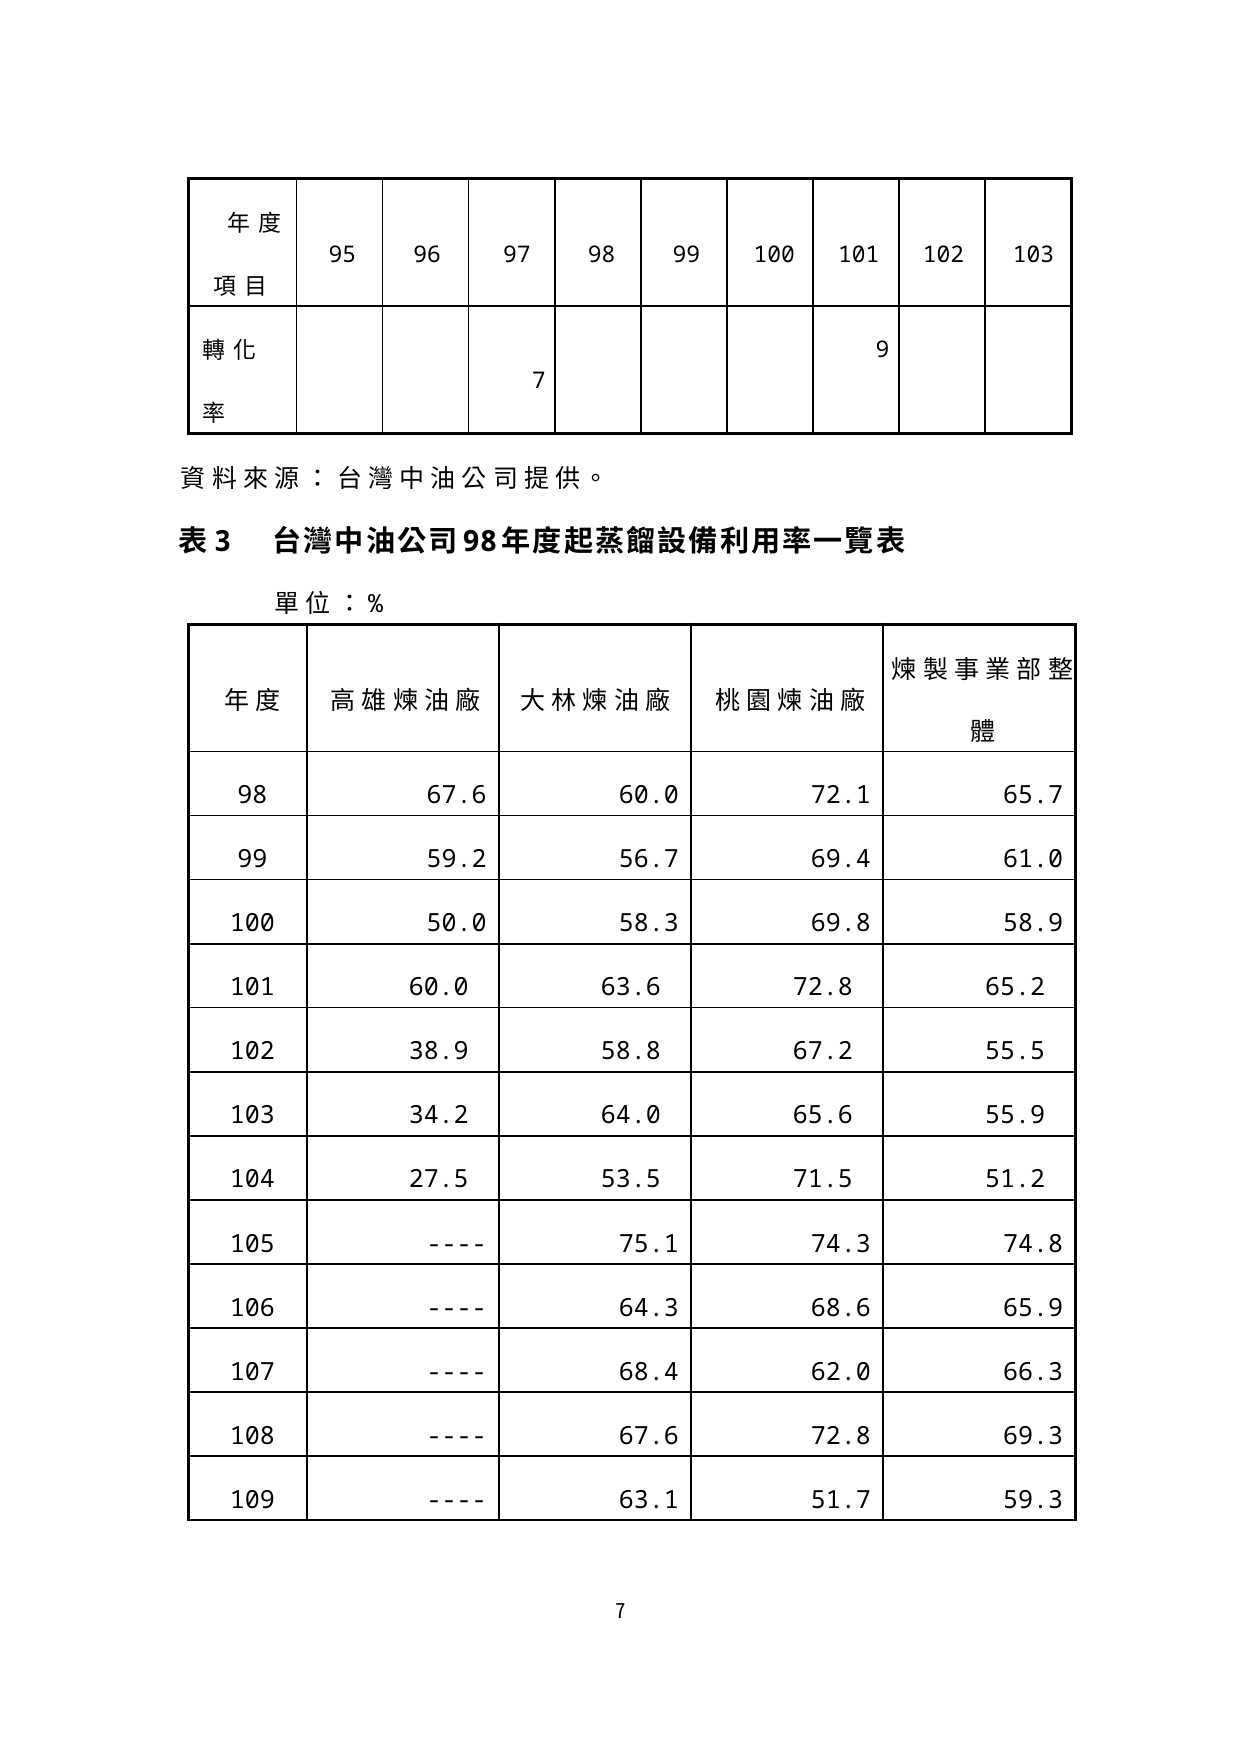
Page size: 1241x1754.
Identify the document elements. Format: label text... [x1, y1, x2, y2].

table_header 高雄煉油廠 [308, 626, 498, 751]
table_cell 65.2 [884, 945, 1074, 1007]
table_header 99 [642, 180, 726, 305]
table_cell 58.8 [500, 1008, 690, 1071]
table_cell 99 [190, 816, 306, 879]
table_header 97 [469, 180, 554, 305]
table_cell 69.8 [692, 880, 882, 943]
table_header 101 [814, 180, 898, 305]
table_cell 58.3 [500, 880, 690, 943]
table_header 100 [728, 180, 812, 305]
table_cell 65.9 [884, 1265, 1074, 1327]
table_cell 74.3 [692, 1201, 882, 1263]
table_cell [728, 307, 812, 432]
table_cell 50.0 [308, 880, 498, 943]
table_cell 34.2 [308, 1073, 498, 1135]
table_cell ---- [308, 1393, 498, 1455]
table_cell 55.9 [884, 1073, 1074, 1135]
table_cell 72.8 [692, 1393, 882, 1455]
table_cell 108 [190, 1393, 306, 1455]
table_header 95 [297, 180, 382, 305]
table_cell 104 [190, 1137, 306, 1199]
table_cell 69.4 [692, 816, 882, 879]
text 資料來源：台灣中油公司提供。 [174, 435, 1063, 497]
table_cell 51.7 [692, 1457, 882, 1519]
table_cell 9 [814, 307, 898, 432]
table_cell ---- [308, 1457, 498, 1519]
table_header 大林煉油廠 [500, 626, 690, 751]
table_cell 64.3 [500, 1265, 690, 1327]
table_cell 60.0 [500, 752, 690, 815]
table_cell [986, 307, 1070, 432]
table_cell 72.8 [692, 945, 882, 1007]
table_cell 58.9 [884, 880, 1074, 943]
table_cell 38.9 [308, 1008, 498, 1071]
table_cell [297, 307, 382, 432]
table_cell 75.1 [500, 1201, 690, 1263]
table_cell 轉化率 [190, 307, 296, 432]
table_header 煉製事業部整體 [884, 626, 1074, 751]
table_cell 74.8 [884, 1201, 1074, 1263]
table_cell 61.0 [884, 816, 1074, 879]
table_header 98 [556, 180, 640, 305]
table_cell 102 [190, 1008, 306, 1071]
table_header 年度 項目 [190, 180, 296, 305]
table_cell 67.2 [692, 1008, 882, 1071]
table_cell 56.7 [500, 816, 690, 879]
table_cell 67.6 [308, 752, 498, 815]
table_header 年度 [190, 626, 306, 751]
table_cell 103 [190, 1073, 306, 1135]
table_cell 98 [190, 752, 306, 815]
table_header 96 [383, 180, 468, 305]
table_cell 59.3 [884, 1457, 1074, 1519]
table_cell ---- [308, 1329, 498, 1391]
table_cell 68.6 [692, 1265, 882, 1327]
table_cell 67.6 [500, 1393, 690, 1455]
table_cell 51.2 [884, 1137, 1074, 1199]
table_cell 59.2 [308, 816, 498, 879]
table_cell 107 [190, 1329, 306, 1391]
table_cell ---- [308, 1201, 498, 1263]
text 表3 台灣中油公司98年度起蒸餾設備利用率一覽表 單位：% [177, 497, 1074, 622]
table_cell 69.3 [884, 1393, 1074, 1455]
table_cell 64.0 [500, 1073, 690, 1135]
table_cell 27.5 [308, 1137, 498, 1199]
table_cell 65.7 [884, 752, 1074, 815]
table_header 102 [900, 180, 984, 305]
table_cell 109 [190, 1457, 306, 1519]
table_cell 60.0 [308, 945, 498, 1007]
table_cell 65.6 [692, 1073, 882, 1135]
table_header 桃園煉油廠 [692, 626, 882, 751]
table_cell [642, 307, 726, 432]
table_cell [556, 307, 640, 432]
table_cell 68.4 [500, 1329, 690, 1391]
table_header 103 [986, 180, 1070, 305]
table_cell 53.5 [500, 1137, 690, 1199]
table_cell 105 [190, 1201, 306, 1263]
table_cell 63.1 [500, 1457, 690, 1519]
table_cell 55.5 [884, 1008, 1074, 1071]
table_cell 62.0 [692, 1329, 882, 1391]
table_cell ---- [308, 1265, 498, 1327]
table_cell 72.1 [692, 752, 882, 815]
table_cell 71.5 [692, 1137, 882, 1199]
table_cell 100 [190, 880, 306, 943]
table_cell [383, 307, 468, 432]
table_cell 7 [469, 307, 554, 432]
table_cell 101 [190, 945, 306, 1007]
table_cell 106 [190, 1265, 306, 1327]
table_cell 66.3 [884, 1329, 1074, 1391]
table_cell [900, 307, 984, 432]
table_cell 63.6 [500, 945, 690, 1007]
